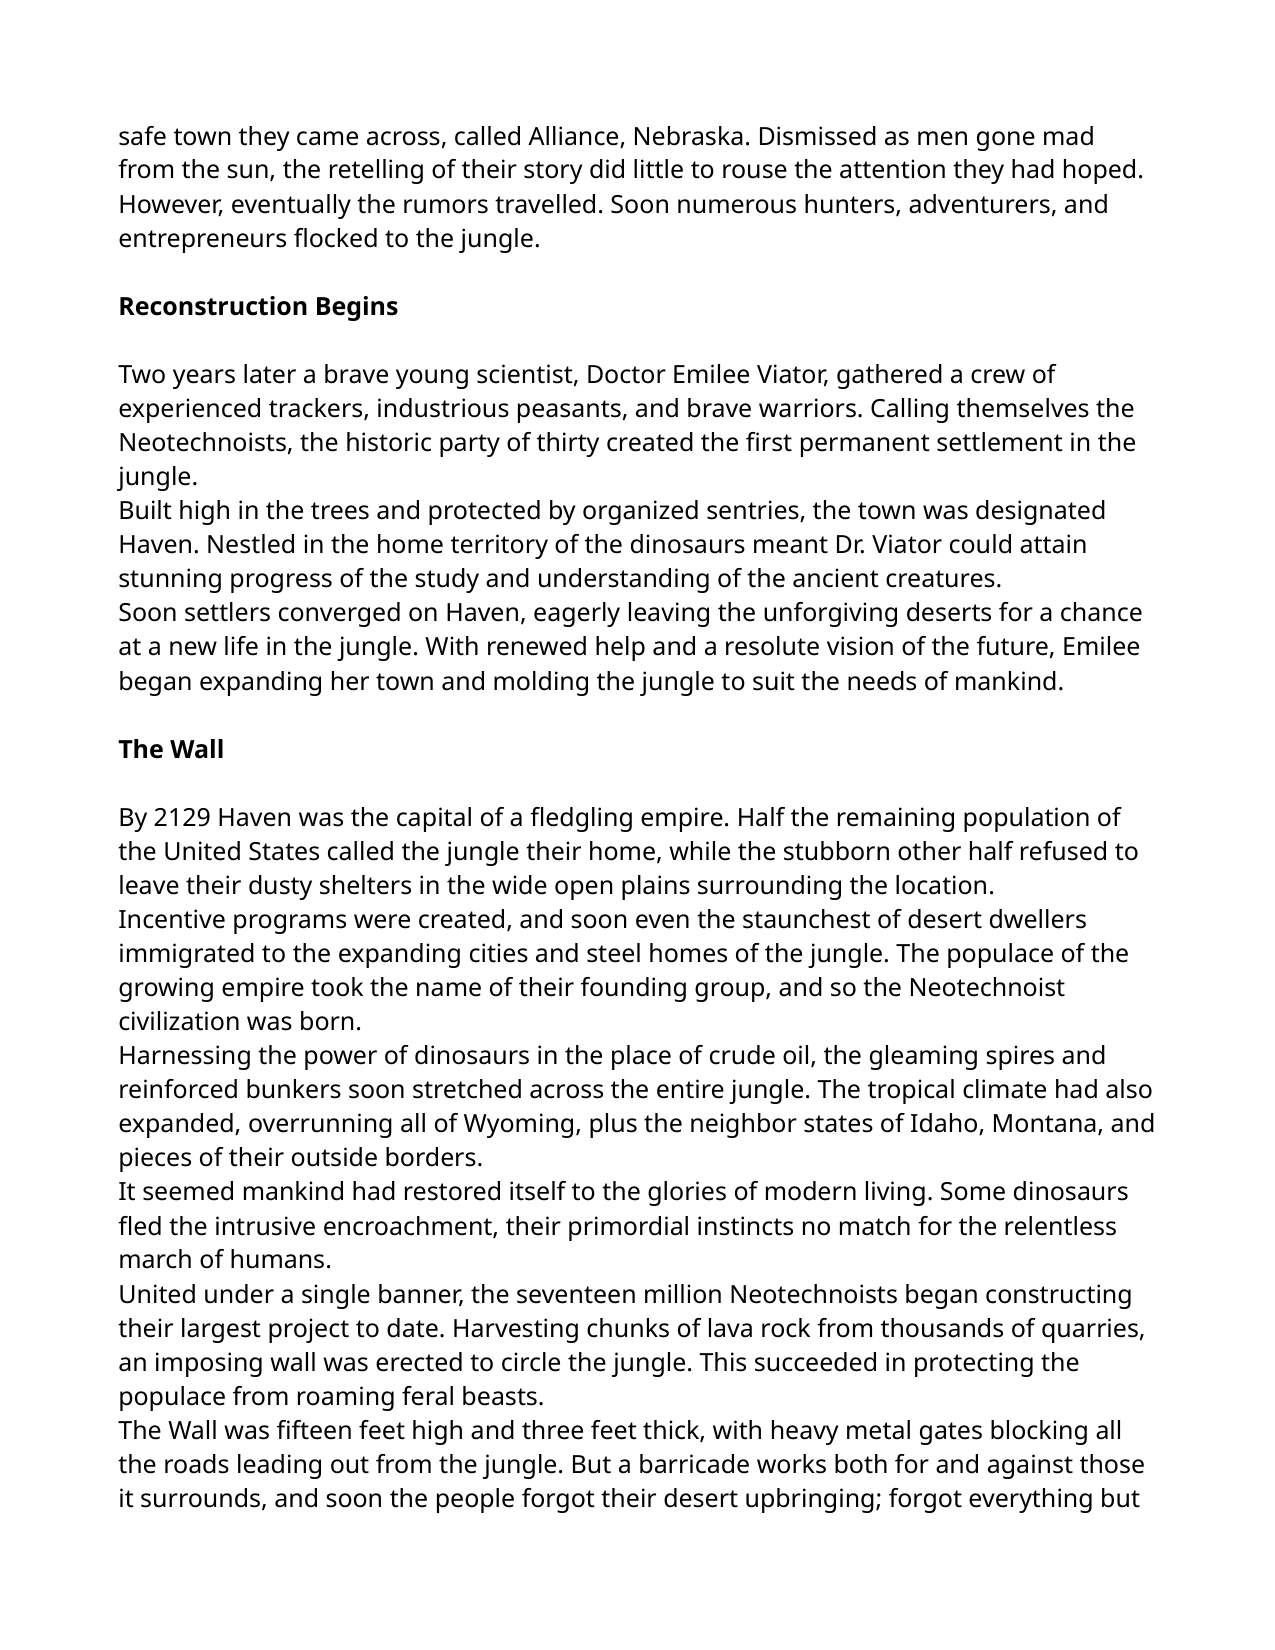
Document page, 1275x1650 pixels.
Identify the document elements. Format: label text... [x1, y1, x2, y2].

text By 2129 Haven was the capital of a fledgling empire. Half the remaining population of the United States called the jungle their home, while the stubborn other half refused to leave their dusty shelters in the wide open plains surrounding the location. [118, 799, 1157, 902]
text The Wall was fifteen feet high and three feet thick, with heavy metal gates blocking all the roads leading out from the jungle. But a barricade works both for and against those it surrounds, and soon the people forgot their desert upbringing; forgot everything but [118, 1412, 1157, 1515]
text Harnessing the power of dinosaurs in the place of crude oil, the gleaming spires and reinforced bunkers soon stretched across the entire jungle. The tropical climate had also expanded, overrunning all of Wyoming, plus the neighbor states of Idaho, Montana, and pieces of their outside borders. [118, 1038, 1157, 1174]
text Reconstruction Begins [118, 288, 1157, 322]
text It seemed mankind had restored itself to the glories of modern living. Some dinosaurs fled the intrusive encroachment, their primordial instincts no match for the relentless march of humans. [118, 1174, 1157, 1276]
text Soon settlers converged on Haven, eagerly leaving the unforgiving deserts for a chance at a new life in the jungle. With renewed help and a resolute vision of the future, Emilee began expanding her town and molding the jungle to suit the needs of mankind. [118, 595, 1157, 697]
text However, eventually the rumors travelled. Soon numerous hunters, adventurers, and entrepreneurs flocked to the jungle. [118, 186, 1157, 254]
text Built high in the trees and protected by organized sentries, the town was designated Haven. Nestled in the home territory of the dinosaurs meant Dr. Viator could attain stunning progress of the study and understanding of the ancient creatures. [118, 493, 1157, 595]
text safe town they came across, called Alliance, Nebraska. Dismissed as men gone mad from the sun, the retelling of their story did little to rouse the attention they had hoped. [118, 118, 1157, 186]
text The Wall [118, 731, 1157, 765]
text Incentive programs were created, and soon even the staunchest of desert dwellers immigrated to the expanding cities and steel homes of the jungle. The populace of the growing empire took the name of their founding group, and so the Neotechnoist civilization was born. [118, 902, 1157, 1038]
text Two years later a brave young scientist, Doctor Emilee Viator, gathered a crew of experienced trackers, industrious peasants, and brave warriors. Calling themselves the Neotechnoists, the historic party of thirty created the first permanent settlement in the jungle. [118, 357, 1157, 493]
text United under a single banner, the seventeen million Neotechnoists began constructing their largest project to date. Harvesting chunks of lava rock from thousands of quarries, an imposing wall was erected to circle the jungle. This succeeded in protecting the populace from roaming feral beasts. [118, 1276, 1157, 1412]
